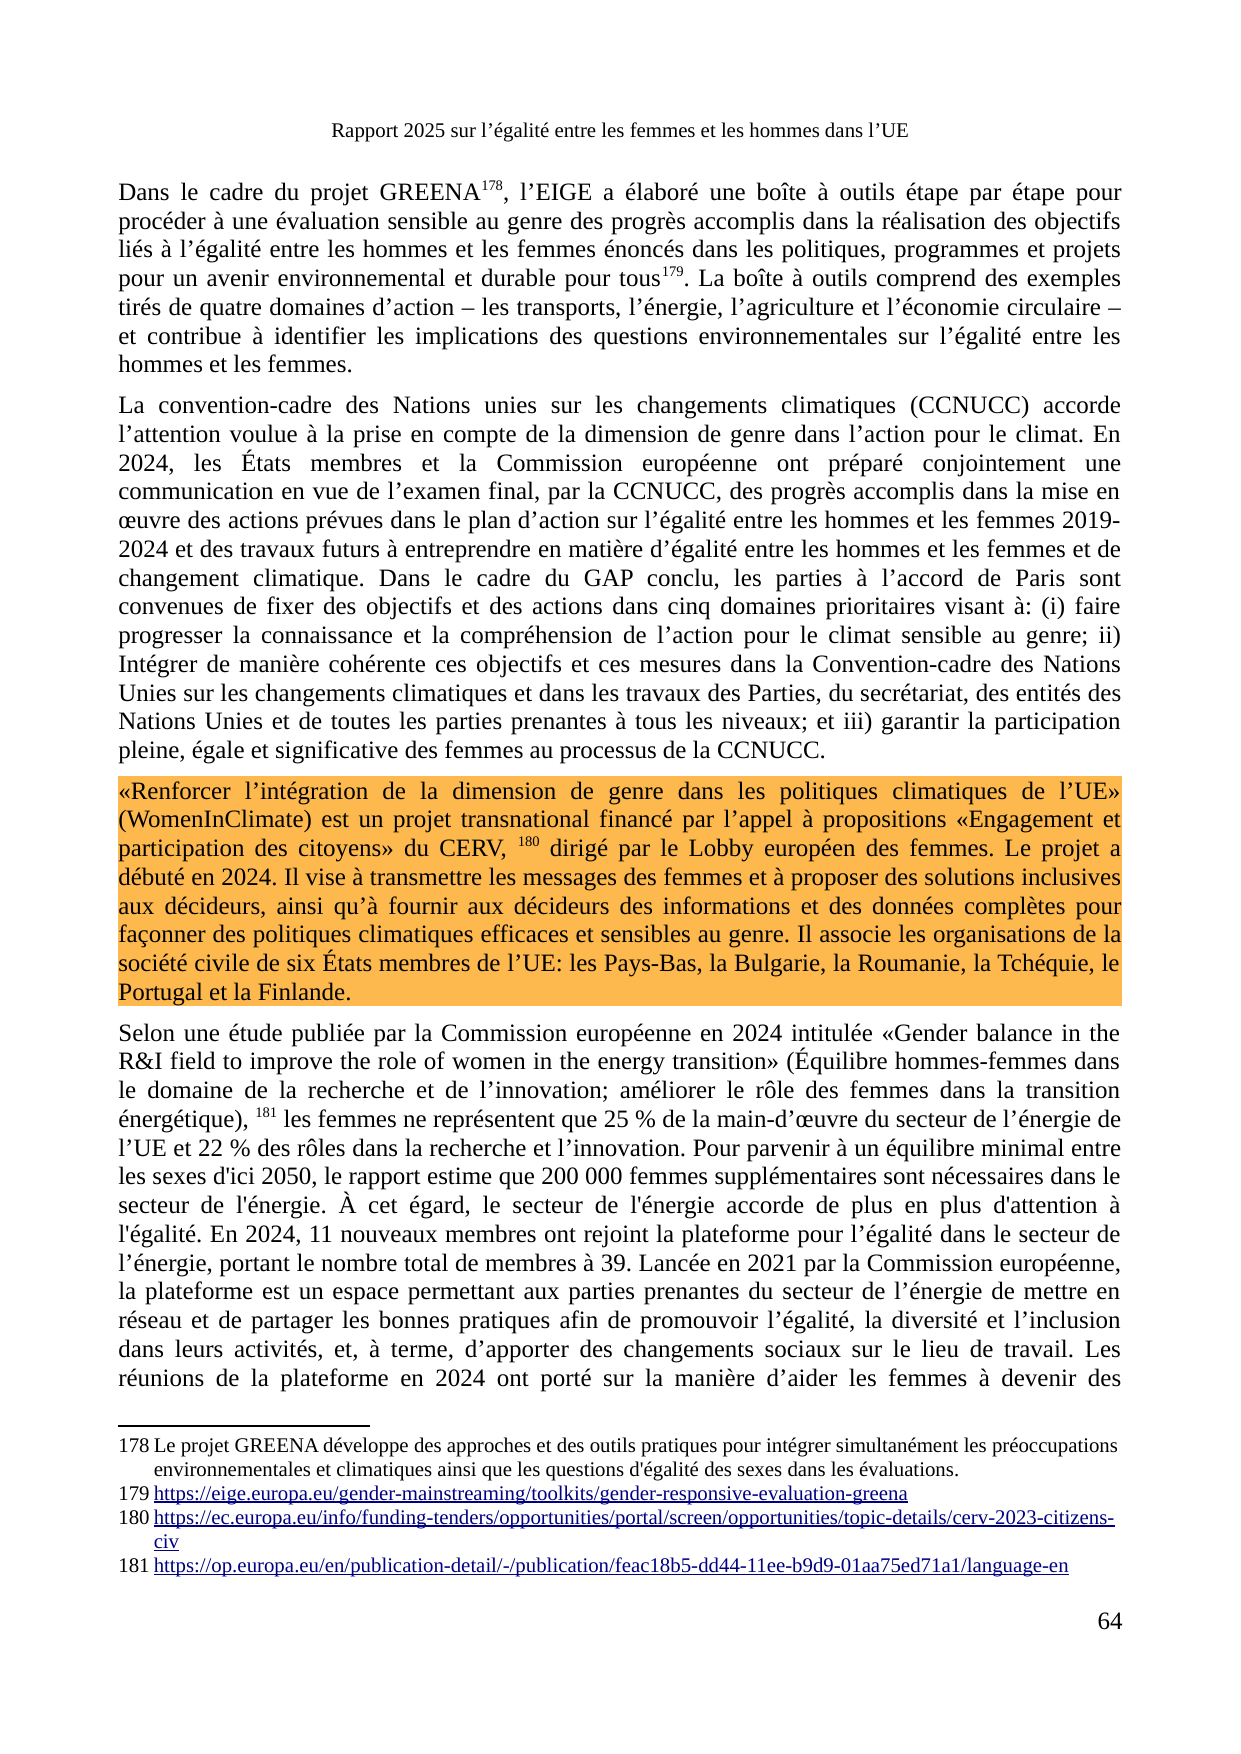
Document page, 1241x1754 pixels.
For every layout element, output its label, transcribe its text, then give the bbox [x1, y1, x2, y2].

text Le projet GREENA développe des approches et des outils pratiques pour intégrer simultanément les préoccupations environnementales et climatiques ainsi que les questions d'égalité des sexes dans les évaluations. [118, 1432, 1122, 1481]
text Selon une étude publiée par la Commission européenne en 2024 intitulée «Gender balance in the R&I field to improve the role of women in the energy transition» (Équilibre hommes-femmes dans le domaine de la recherche et de l’innovation; améliorer le rôle des femmes dans la transition énergétique), les femmes ne représentent que 25 % de la main-d’œuvre du secteur de l’énergie de l’UE et 22 % des rôles dans la recherche et l’innovation. Pour parvenir à un équilibre minimal entre les sexes d'ici 2050, le rapport estime que 200 000 femmes supplémentaires sont nécessaires dans le secteur de l'énergie. À cet égard, le secteur de l'énergie accorde de plus en plus d'attention à l'égalité. En 2024, 11 nouveaux membres ont rejoint la plateforme pour l’égalité dans le secteur de l’énergie, portant le nombre total de membres à 39. Lancée en 2021 par la Commission européenne, la plateforme est un espace permettant aux parties prenantes du secteur de l’énergie de mettre en réseau et de partager les bonnes pratiques afin de promouvoir l’égalité, la diversité et l’inclusion dans leurs activités, et, à terme, d’apporter des changements sociaux sur le lieu de travail. Les réunions de la plateforme en 2024 ont porté sur la manière d’aider les femmes à devenir des [118, 1018, 1122, 1391]
text https://op.europa.eu/en/publication-detail/-/publication/feac18b5-dd44-11ee-b9d9-01aa75ed71a1/language-en [118, 1553, 1122, 1577]
text https://ec.europa.eu/info/funding-tenders/opportunities/portal/screen/opportunities/topic-details/cerv-2023-citizens-civ [118, 1505, 1122, 1553]
text Dans le cadre du projet GREENA, l’EIGE a élaboré une boîte à outils étape par étape pour procéder à une évaluation sensible au genre des progrès accomplis dans la réalisation des objectifs liés à l’égalité entre les hommes et les femmes énoncés dans les politiques, programmes et projets pour un avenir environnemental et durable pour tous. La boîte à outils comprend des exemples tirés de quatre domaines d’action – les transports, l’énergie, l’agriculture et l’économie circulaire – et contribue à identifier les implications des questions environnementales sur l’égalité entre les hommes et les femmes. [118, 177, 1122, 378]
text https://eige.europa.eu/gender-mainstreaming/toolkits/gender-responsive-evaluation-greena [118, 1481, 1122, 1505]
text «Renforcer l’intégration de la dimension de genre dans les politiques climatiques de l’UE» (WomenInClimate) est un projet transnational financé par l’appel à propositions «Engagement et participation des citoyens» du CERV, dirigé par le Lobby européen des femmes. Le projet a débuté en 2024. Il vise à transmettre les messages des femmes et à proposer des solutions inclusives aux décideurs, ainsi qu’à fournir aux décideurs des informations et des données complètes pour façonner des politiques climatiques efficaces et sensibles au genre. Il associe les organisations de la société civile de six États membres de l’UE: les Pays-Bas, la Bulgarie, la Roumanie, la Tchéquie, le Portugal et la Finlande. [118, 776, 1122, 1006]
text La convention-cadre des Nations unies sur les changements climatiques (CCNUCC) accorde l’attention voulue à la prise en compte de la dimension de genre dans l’action pour le climat. En 2024, les États membres et la Commission européenne ont préparé conjointement une communication en vue de l’examen final, par la CCNUCC, des progrès accomplis dans la mise en œuvre des actions prévues dans le plan d’action sur l’égalité entre les hommes et les femmes 2019-2024 et des travaux futurs à entreprendre en matière d’égalité entre les hommes et les femmes et de changement climatique. Dans le cadre du GAP conclu, les parties à l’accord de Paris sont convenues de fixer des objectifs et des actions dans cinq domaines prioritaires visant à: (i) faire progresser la connaissance et la compréhension de l’action pour le climat sensible au genre; ii) Intégrer de manière cohérente ces objectifs et ces mesures dans la Convention-cadre des Nations Unies sur les changements climatiques et dans les travaux des Parties, du secrétariat, des entités des Nations Unies et de toutes les parties prenantes à tous les niveaux; et iii) garantir la participation pleine, égale et significative des femmes au processus de la CCNUCC. [118, 390, 1122, 764]
